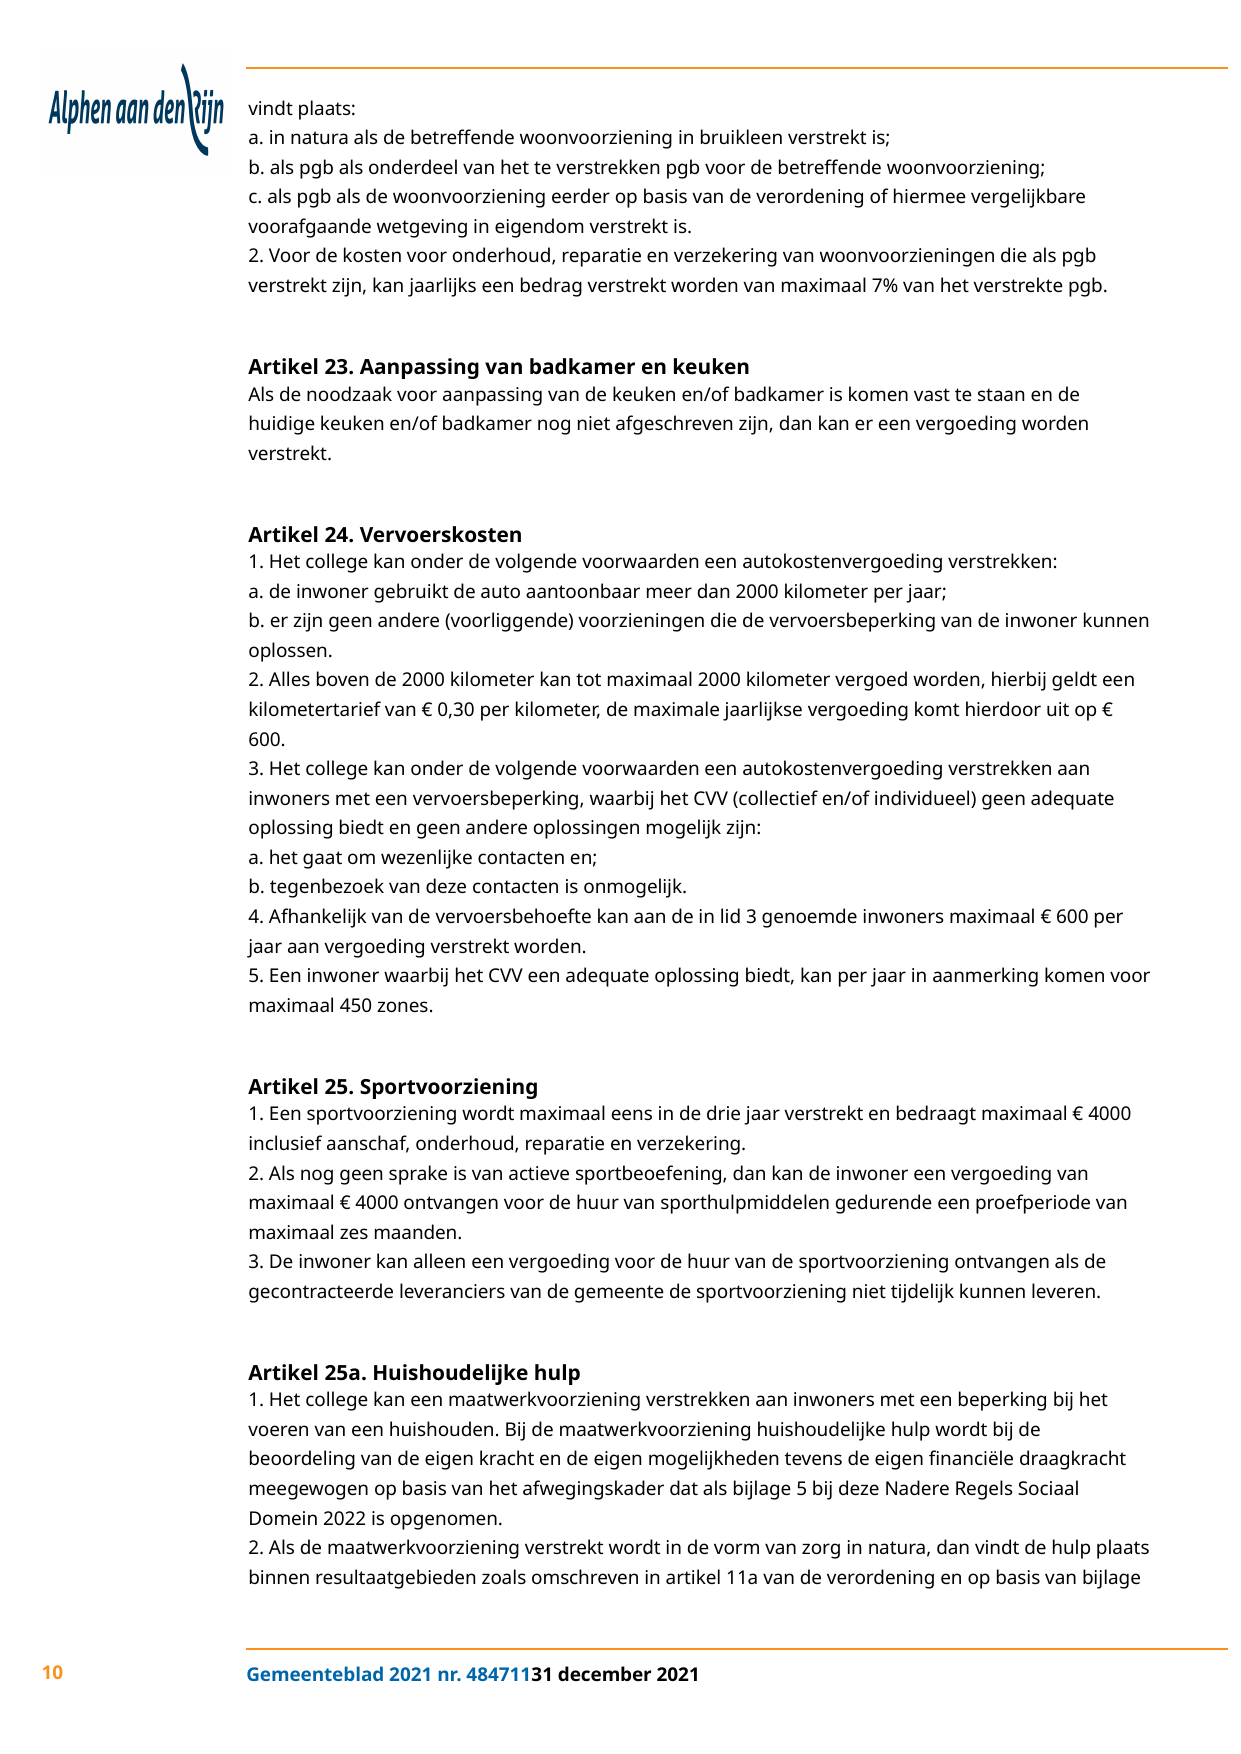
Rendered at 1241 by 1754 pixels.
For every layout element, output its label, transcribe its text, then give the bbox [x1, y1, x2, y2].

text 4. Afhankelijk van de vervoersbehoefte kan aan de in lid 3 genoemde inwoners maximaal € 600 per jaar aan vergoeding verstrekt worden. [248, 903, 1152, 959]
text 5. Een inwoner waarbij het CVV een adequate oplossing biedt, kan per jaar in aanmerking komen voor maximaal 450 zones. [248, 962, 1152, 1018]
picture [41, 47, 231, 172]
text 1. Het college kan onder de volgende voorwaarden een autokostenvergoeding verstrekken: [248, 548, 1152, 574]
text 3. Het college kan onder de volgende voorwaarden een autokostenvergoeding verstrekken aan inwoners met een vervoersbeperking, waarbij het CVV (collectief en/of individueel) geen adequate oplossing biedt en geen andere oplossingen mogelijk zijn: [248, 755, 1152, 840]
text b. er zijn geen andere (voorliggende) voorzieningen die de vervoersbeperking van de inwoner kunnen oplossen. [248, 607, 1152, 663]
text b. als pgb als onderdeel van het te verstrekken pgb voor de betreffende woonvoorziening; [248, 154, 1152, 180]
text Artikel 25. Sportvoorziening [248, 1072, 1152, 1101]
text a. het gaat om wezenlijke contacten en; [248, 844, 1152, 870]
text 2. Alles boven de 2000 kilometer kan tot maximaal 2000 kilometer vergoed worden, hierbij geldt een kilometertarief van € 0,30 per kilometer, de maximale jaarlijkse vergoeding komt hierdoor uit op € 600. [248, 667, 1152, 752]
text c. als pgb als de woonvoorziening eerder op basis van de verordening of hiermee vergelijkbare voorafgaande wetgeving in eigendom verstrekt is. [248, 183, 1152, 239]
text Als de noodzaak voor aanpassing van de keuken en/of badkamer is komen vast te staan en de huidige keuken en/of badkamer nog niet afgeschreven zijn, dan kan er een vergoeding worden verstrekt. [248, 381, 1152, 466]
text a. de inwoner gebruikt de auto aantoonbaar meer dan 2000 kilometer per jaar; [248, 578, 1152, 604]
text 1. Een sportvoorziening wordt maximaal eens in de drie jaar verstrekt en bedraagt maximaal € 4000 inclusief aanschaf, onderhoud, reparatie en verzekering. [248, 1101, 1152, 1156]
text 2. Als de maatwerkvoorziening verstrekt wordt in de vorm van zorg in natura, dan vindt de hulp plaats binnen resultaatgebieden zoals omschreven in artikel 11a van de verordening en op basis van bijlage [248, 1534, 1152, 1590]
text vindt plaats: [248, 95, 1152, 121]
text 1. Het college kan een maatwerkvoorziening verstrekken aan inwoners met een beperking bij het voeren van een huishouden. Bij de maatwerkvoorziening huishoudelijke hulp wordt bij de beoordeling van de eigen kracht en de eigen mogelijkheden tevens de eigen financiële draagkracht meegewogen op basis van het afwegingskader dat als bijlage 5 bij deze Nadere Regels Sociaal Domein 2022 is opgenomen. [248, 1386, 1152, 1531]
text Artikel 25a. Huishoudelijke hulp [248, 1358, 1152, 1386]
text a. in natura als de betreffende woonvoorziening in bruikleen verstrekt is; [248, 124, 1152, 150]
text Artikel 24. Vervoerskosten [248, 520, 1152, 548]
text 2. Voor de kosten voor onderhoud, reparatie en verzekering van woonvoorzieningen die als pgb verstrekt zijn, kan jaarlijks een bedrag verstrekt worden van maximaal 7% van het verstrekte pgb. [248, 243, 1152, 298]
text Artikel 23. Aanpassing van badkamer en keuken [248, 352, 1152, 381]
text 2. Als nog geen sprake is van actieve sportbeoefening, dan kan de inwoner een vergoeding van maximaal € 4000 ontvangen voor de huur van sporthulpmiddelen gedurende een proefperiode van maximaal zes maanden. [248, 1160, 1152, 1244]
text 3. De inwoner kan alleen een vergoeding voor de huur van de sportvoorziening ontvangen als de gecontracteerde leveranciers van de gemeente de sportvoorziening niet tijdelijk kunnen leveren. [248, 1248, 1152, 1304]
text b. tegenbezoek van deze contacten is onmogelijk. [248, 874, 1152, 899]
